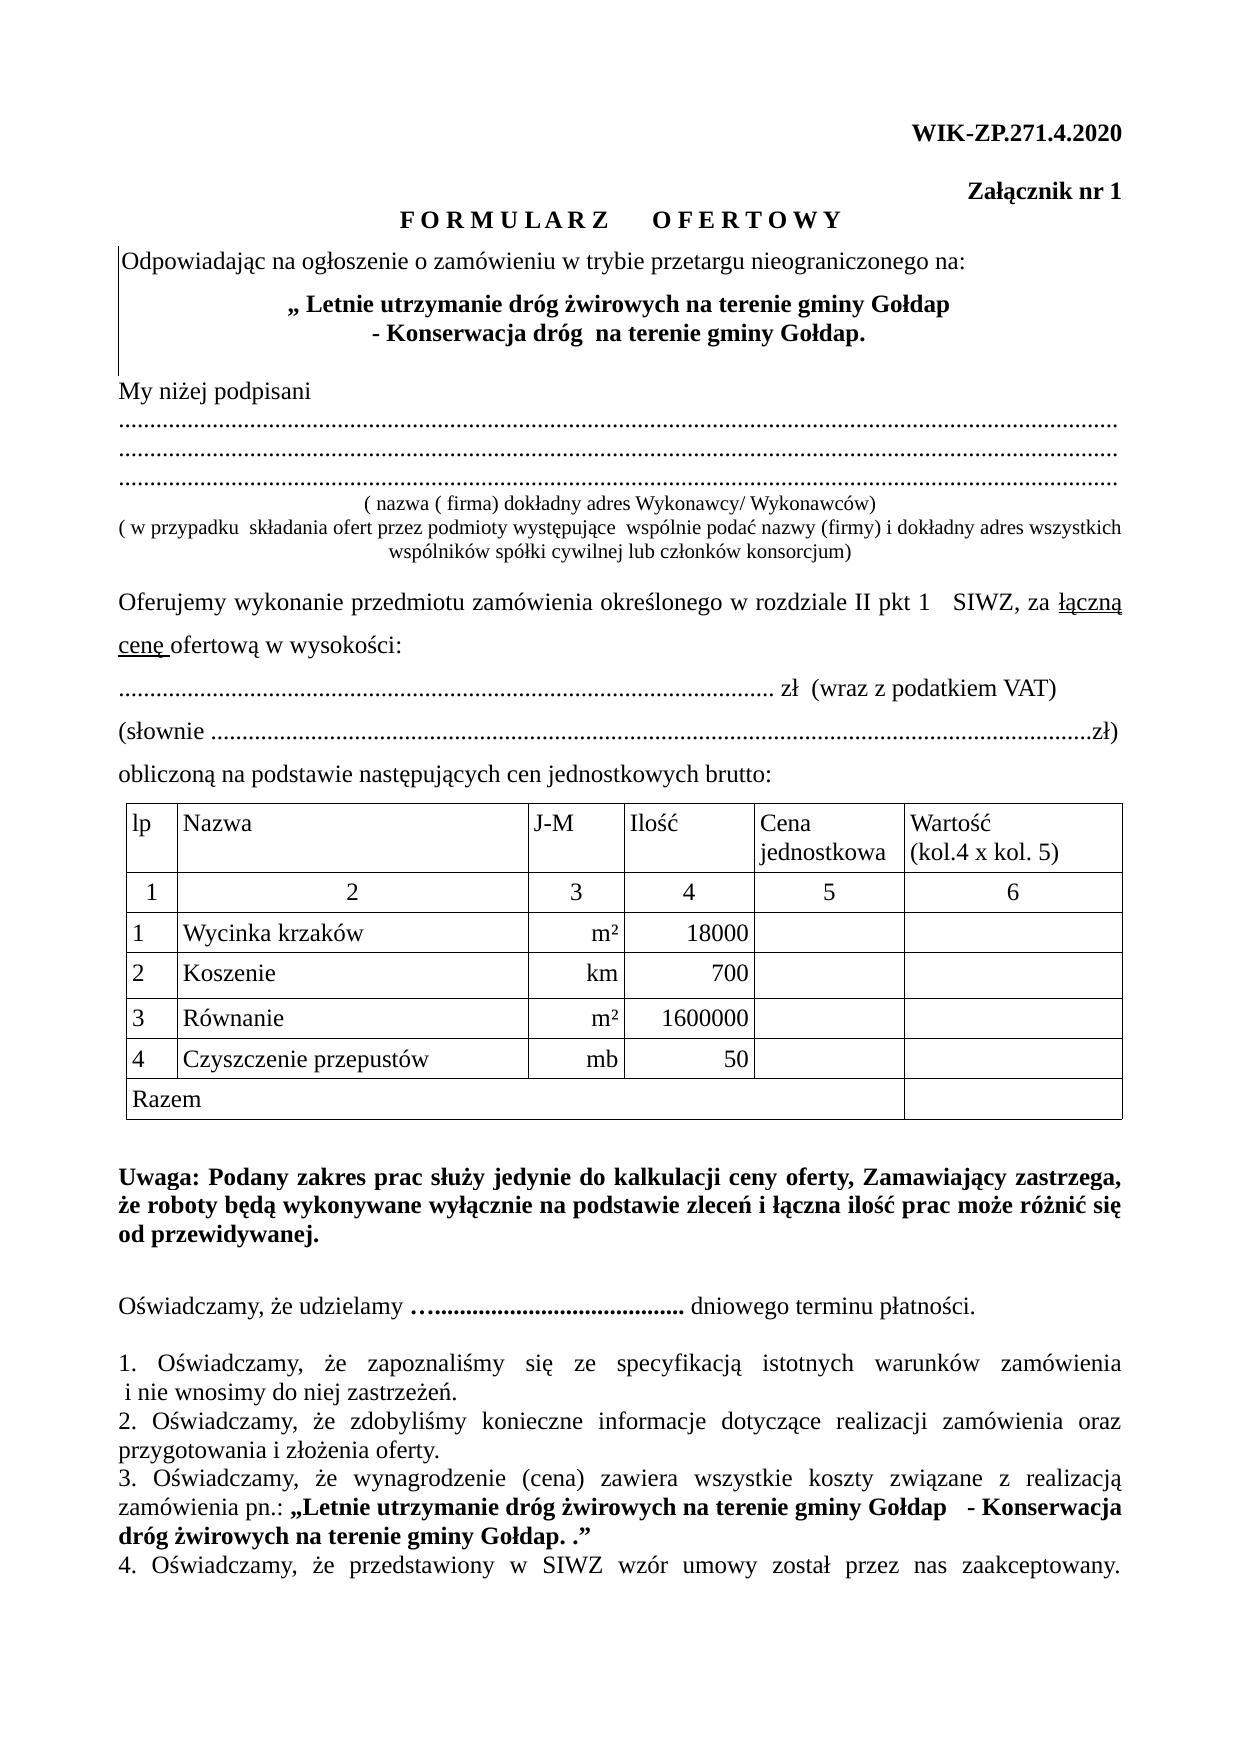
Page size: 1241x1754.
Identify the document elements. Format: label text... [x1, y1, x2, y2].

table_cell m² [529, 913, 624, 952]
subtitle F O R M U L A R Z O F E R T O W Y [118, 205, 1122, 234]
table_cell [905, 953, 1122, 997]
table_cell Razem [127, 1079, 904, 1118]
subtitle - Konserwacja dróg na terenie gminy Gołdap. [119, 318, 1122, 347]
table_cell Czyszczenie przepustów [178, 1039, 528, 1078]
table_cell 700 [625, 953, 754, 997]
text ................................................................................................................................................................ [118, 433, 1122, 462]
text 2. Oświadczamy, że zdobyliśmy konieczne informacje dotyczące realizacji zamówienia oraz przygotowania i złożenia oferty. [118, 1406, 1122, 1463]
text 4. Oświadczamy, że przedstawiony w SIWZ wzór umowy został przez nas zaakceptowany. [118, 1550, 1122, 1578]
table_cell Wycinka krzaków [178, 913, 528, 952]
table_cell [755, 953, 904, 997]
text ................................................................................................................................................................ [118, 462, 1122, 491]
table_cell mb [529, 1039, 624, 1078]
text 1. Oświadczamy, że zapoznaliśmy się ze specyfikacją istotnych warunków zamówienia i nie wnosimy do niej zastrzeżeń. [118, 1348, 1122, 1406]
table_cell [905, 913, 1122, 952]
text ( nazwa ( firma) dokładny adres Wykonawcy/ Wykonawców) [118, 491, 1122, 515]
table_cell Równanie [178, 999, 528, 1038]
text ................................................................................................................................................................ [118, 404, 1122, 433]
table_cell 1 [127, 873, 177, 912]
table_cell 1600000 [625, 999, 754, 1038]
text My niżej podpisani [118, 376, 1122, 404]
subtitle „ Letnie utrzymanie dróg żwirowych na terenie gminy Gołdap [119, 289, 1122, 318]
table_cell m² [529, 999, 624, 1038]
table_cell 2 [178, 873, 528, 912]
table_cell 2 [127, 953, 177, 997]
text Uwaga: Podany zakres prac służy jedynie do kalkulacji ceny oferty, Zamawiający zastrzega, że roboty będą wykonywane wyłącznie na podstawie zleceń i łączna ilość prac może różnić się od przewidywanej. [118, 1162, 1122, 1248]
table_cell [755, 999, 904, 1038]
text ( w przypadku składania ofert przez podmioty występujące wspólnie podać nazwy (firmy) i dokładny adres wszystkich wspólników spółki cywilnej lub członków konsorcjum) [118, 515, 1122, 563]
table_cell [755, 1039, 904, 1078]
table_cell [905, 999, 1122, 1038]
text Oferujemy wykonanie przedmiotu zamówienia określonego w rozdziale II pkt 1 SIWZ, za łączną cenę ofertową w wysokości: [118, 587, 1122, 659]
table_cell [905, 1079, 1122, 1118]
table_cell km [529, 953, 624, 997]
table_header lp [127, 804, 177, 872]
text ......................................................................................................... zł (wraz z podatkiem VAT) [118, 673, 1122, 702]
text (słownie .............................................................................................................................................zł) [118, 716, 1122, 745]
text 3. Oświadczamy, że wynagrodzenie (cena) zawiera wszystkie koszty związane z realizacją zamówienia pn.: „Letnie utrzymanie dróg żwirowych na terenie gminy Gołdap - Konserwacja dróg żwirowych na terenie gminy Gołdap. .” [118, 1463, 1122, 1550]
table_cell 6 [905, 873, 1122, 912]
table_cell 1 [127, 913, 177, 952]
table_header Wartość (kol.4 x kol. 5) [905, 804, 1122, 872]
table_header J-M [529, 804, 624, 872]
text obliczoną na podstawie następujących cen jednostkowych brutto: [118, 759, 1122, 788]
subtitle Odpowiadając na ogłoszenie o zamówieniu w trybie przetargu nieograniczonego na: [119, 246, 1122, 275]
table_header Cena jednostkowa [755, 804, 904, 872]
table_header Ilość [625, 804, 754, 872]
table_cell [755, 913, 904, 952]
table_cell Koszenie [178, 953, 528, 997]
table_cell 3 [529, 873, 624, 912]
table_cell [905, 1039, 1122, 1078]
table_cell 5 [755, 873, 904, 912]
table_cell 4 [127, 1039, 177, 1078]
table_cell 3 [127, 999, 177, 1038]
table_cell 50 [625, 1039, 754, 1078]
table_cell 4 [625, 873, 754, 912]
text Oświadczamy, że udzielamy …........................................ dniowego terminu płatności. [118, 1291, 1122, 1320]
table_header Nazwa [178, 804, 528, 872]
table_cell 18000 [625, 913, 754, 952]
text Załącznik nr 1 [118, 176, 1122, 205]
